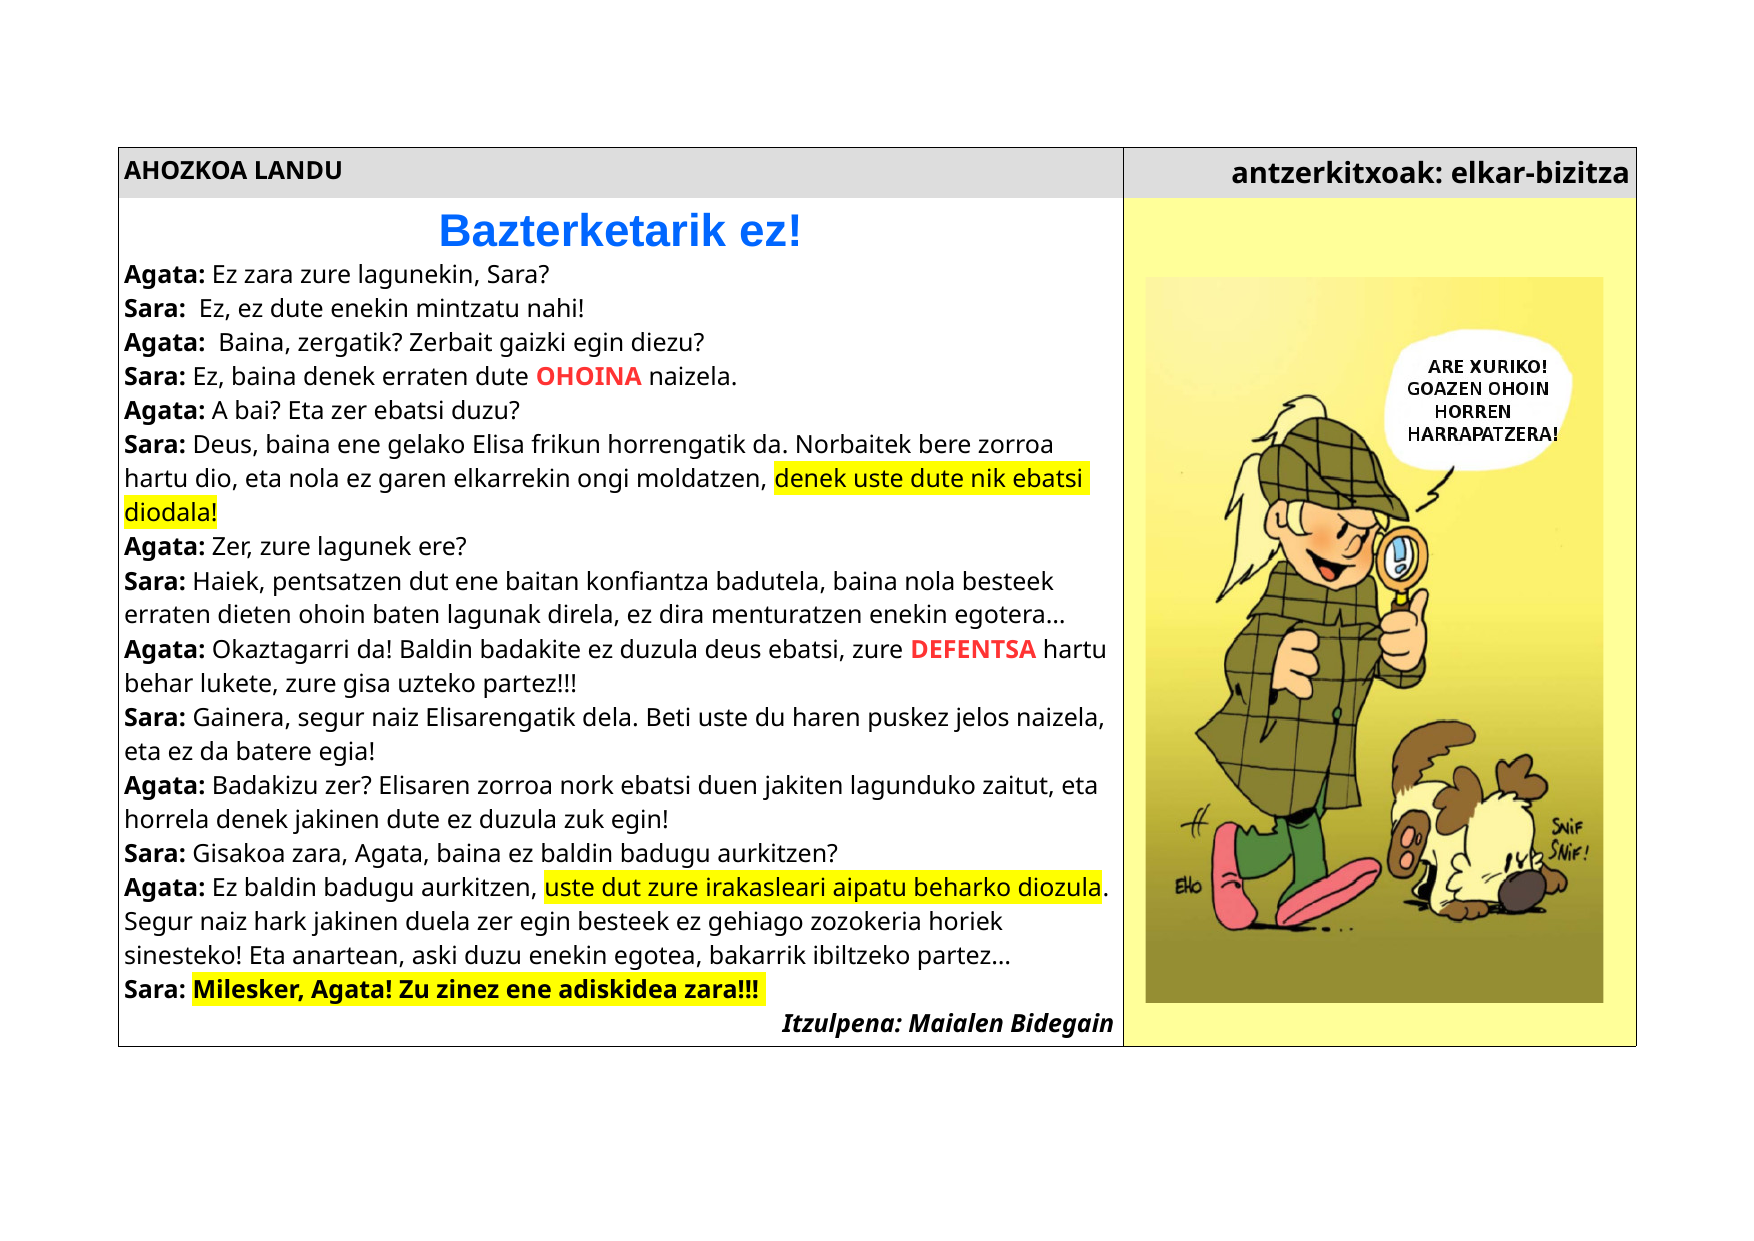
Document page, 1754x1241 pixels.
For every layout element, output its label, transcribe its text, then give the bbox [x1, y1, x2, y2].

table_cell Bazterketarik ez! Agata: Ez zara zure lagunekin, Sara? Sara: Ez, ez dute enekin mintzatu nahi! Agata: Baina, zergatik? Zerbait gaizki egin diezu? Sara: Ez, baina denek erraten dute OHOINA naizela. Agata: A bai? Eta zer ebatsi duzu? Sara: Deus, baina ene gelako Elisa frikun horrengatik da. Norbaitek bere zorroa hartu dio, eta nola ez garen elkarrekin ongi moldatzen, denek uste dute nik ebatsi diodala! Agata: Zer, zure lagunek ere? Sara: Haiek, pentsatzen dut ene baitan konfiantza badutela, baina nola besteek erraten dieten ohoin baten lagunak direla, ez dira menturatzen enekin egotera… Agata: Okaztagarri da! Baldin badakite ez duzula deus ebatsi, zure DEFENTSA hartu behar lukete, zure gisa uzteko partez!!! Sara: Gainera, segur naiz Elisarengatik dela. Beti uste du haren puskez jelos naizela, eta ez da batere egia! Agata: Badakizu zer? Elisaren zorroa nork ebatsi duen jakiten lagunduko zaitut, eta horrela denek jakinen dute ez duzula zuk egin! Sara: Gisakoa zara, Agata, baina ez baldin badugu aurkitzen? Agata: Ez baldin badugu aurkitzen, uste dut zure irakasleari aipatu beharko diozula. Segur naiz hark jakinen duela zer egin besteek ez gehiago zozokeria horiek sinesteko! Eta anartean, aski duzu enekin egotea, bakarrik ibiltzeko partez… Sara: Milesker, Agata! Zu zinez ene adiskidea zara!!! Itzulpena: Maialen Bidegain [119, 198, 1123, 1046]
table_header antzerkitxoak: elkar-bizitza [1124, 148, 1636, 198]
table_header AHOZKOA LANDU [119, 148, 1123, 198]
picture [1145, 277, 1604, 1003]
table_cell [1124, 198, 1636, 1046]
